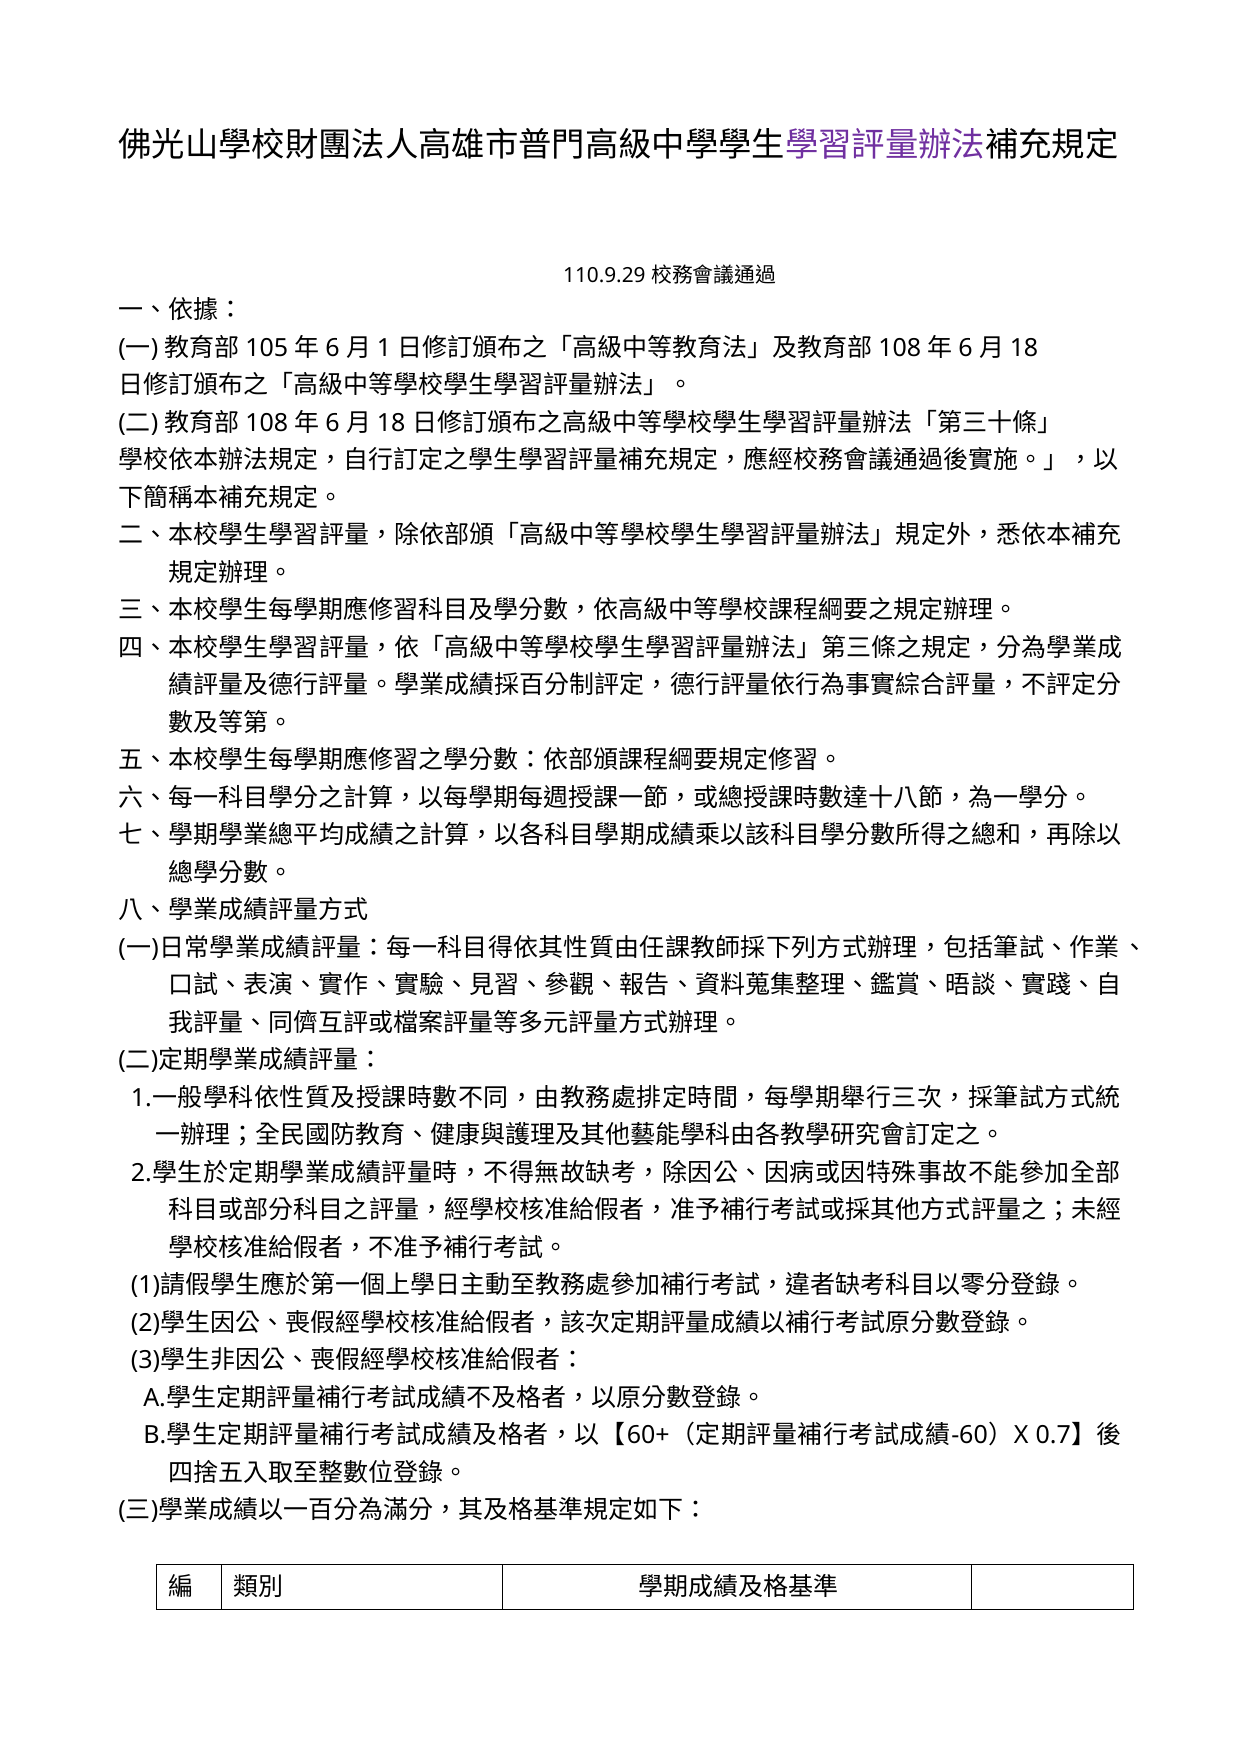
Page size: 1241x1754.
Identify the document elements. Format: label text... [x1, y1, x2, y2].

text 1.一般學科依性質及授課時數不同，由教務處排定時間，每學期舉行三次，採筆試方式統一辦理；全民國防教育、健康與護理及其他藝能學科由各教學研究會訂定之。 [131, 1076, 1122, 1151]
text 110.9.29 校務會議通過 [118, 258, 1122, 289]
text 五、本校學生每學期應修習之學分數：依部頒課程綱要規定修習。 [118, 739, 1122, 776]
text (二) 教育部 108 年 6 月 18 日修訂頒布之高級中等學校學生學習評量辦法「第三十條」 [118, 401, 1122, 439]
text (一) 教育部 105 年 6 月 1 日修訂頒布之「高級中等教育法」及教育部 108 年 6 月 18 [118, 326, 1122, 364]
text 七、學期學業總平均成績之計算，以各科目學期成績乘以該科目學分數所得之總和，再除以總學分數。 [118, 814, 1122, 889]
text 下簡稱本補充規定。 [118, 476, 1122, 514]
text 2.學生於定期學業成績評量時，不得無故缺考，除因公、因病或因特殊事故不能參加全部科目或部分科目之評量，經學校核准給假者，准予補行考試或採其他方式評量之；未經學校核准給假者，不准予補行考試。 [131, 1151, 1122, 1264]
text 日修訂頒布之「高級中等學校學生學習評量辦法」。 [118, 364, 1122, 401]
text (一)日常學業成績評量：每一科目得依其性質由任課教師採下列方式辦理，包括筆試、作業、口試、表演、實作、實驗、見習、參觀、報告、資料蒐集整理、鑑賞、晤談、實踐、自我評量、同儕互評或檔案評量等多元評量方式辦理。 [118, 926, 1122, 1039]
text 三、本校學生每學期應修習科目及學分數，依高級中等學校課程綱要之規定辦理。 [118, 589, 1122, 626]
text 一、依據： [118, 289, 1122, 326]
text 八、學業成績評量方式 [118, 889, 1122, 926]
text (1)請假學生應於第一個上學日主動至教務處參加補行考試，違者缺考科目以零分登錄。 [131, 1264, 1122, 1301]
text 六、每一科目學分之計算，以每學期每週授課一節，或總授課時數達十八節，為一學分。 [118, 776, 1122, 814]
table_header 學期成績及格基準 [503, 1565, 971, 1609]
text B.學生定期評量補行考試成績及格者，以【60+（定期評量補行考試成績-60）X 0.7】後四捨五入取至整數位登錄。 [143, 1414, 1122, 1489]
text (3)學生非因公、喪假經學校核准給假者： [131, 1339, 1122, 1376]
text 學校依本辦法規定，自行訂定之學生學習評量補充規定，應經校務會議通過後實施。」，以 [118, 439, 1122, 476]
text 四、本校學生學習評量，依「高級中等學校學生學習評量辦法」第三條之規定，分為學業成績評量及德行評量。學業成績採百分制評定，德行評量依行為事實綜合評量，不評定分數及等第。 [118, 626, 1122, 739]
text 佛光山學校財團法人高雄市普門高級中學學生學習評量辦法補充規定 [118, 118, 1122, 166]
table_header 編 [157, 1565, 221, 1609]
text (2)學生因公、喪假經學校核准給假者，該次定期評量成績以補行考試原分數登錄。 [131, 1301, 1122, 1339]
text 二、本校學生學習評量，除依部頒「高級中等學校學生學習評量辦法」規定外，悉依本補充規定辦理。 [118, 514, 1122, 589]
text (三)學業成績以一百分為滿分，其及格基準規定如下： [118, 1489, 1122, 1526]
text A.學生定期評量補行考試成績不及格者，以原分數登錄。 [143, 1376, 1122, 1414]
text (二)定期學業成績評量： [118, 1039, 1122, 1076]
table_header 類別 [222, 1565, 502, 1609]
table_header [972, 1565, 1133, 1609]
